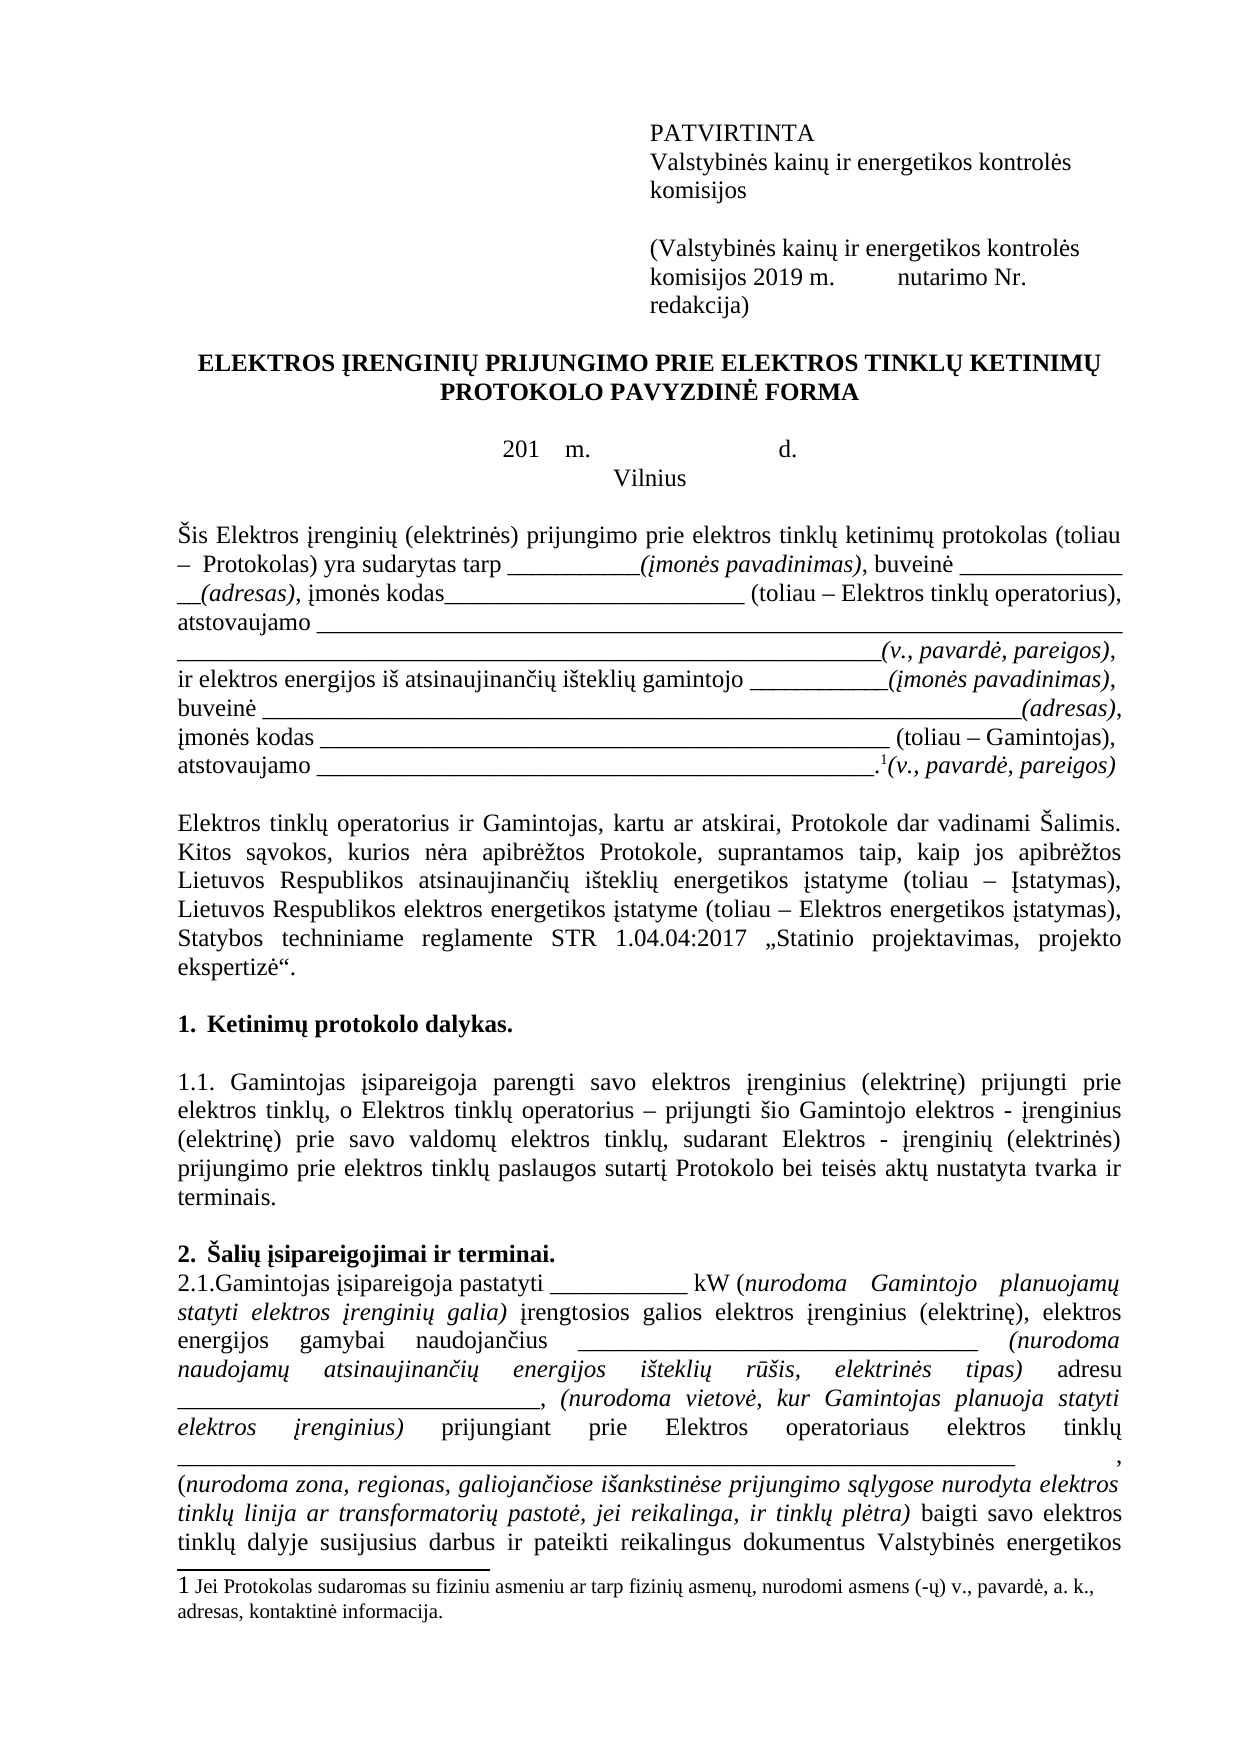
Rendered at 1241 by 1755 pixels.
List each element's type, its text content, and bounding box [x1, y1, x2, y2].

text įmonės kodas (toliau – Gamintojas), [177, 722, 1122, 751]
text ir elektros energijos iš atsinaujinančių išteklių gamintojo (įmonės pavadinimas), [177, 664, 1122, 693]
text ELEKTROS ĮRENGINIŲ PRIJUNGIMO PRIE ELEKTROS TINKLŲ KETINIMŲ PROTOKOLO PAVYZDINĖ FORMA [177, 348, 1122, 406]
text (v., pavardė, pareigos), [177, 636, 1122, 664]
text (Valstybinės kainų ir energetikos kontrolės komisijos 2019 m. nutarimo Nr. redakcija) [649, 233, 1122, 319]
text atstovaujamo .(v., pavardė, pareigos) [177, 751, 1122, 779]
text buveinė (adresas), [177, 693, 1122, 722]
text PATVIRTINTA [649, 118, 1122, 147]
text 2.1. Gamintojas įsipareigoja pastatyti ___________ kW (nurodoma Gamintojo planuojamų statyti elektros įrenginių galia) įrengtosios galios elektros įrenginius (elektrinę), elektros energijos gamybai naudojančius ________________________________ (nurodoma naudojamų atsinaujinančių energijos išteklių rūšis, elektrinės tipas) adresu _____________________________, (nurodoma vietovė, kur Gamintojas planuoja statyti elektros įrenginius) prijungiant prie Elektros operatoriaus elektros tinklų ___________________________________________________________________ , (nurodoma zona, regionas, galiojančiose išankstinėse prijungimo sąlygose nurodyta elektros tinklų linija ar transformatorių pastotė, jei reikalinga, ir tinklų plėtra) baigti savo elektros tinklų dalyje susijusius darbus ir pateikti reikalingus dokumentus Valstybinės energetikos [177, 1268, 1122, 1556]
text Vilnius [177, 463, 1122, 492]
text 1. Ketinimų protokolo dalykas. [177, 1009, 1122, 1038]
text Šis Elektros įrenginių (elektrinės) prijungimo prie elektros tinklų ketinimų protokolas (toliau – Protokolas) yra sudarytas tarp (įmonės pavadinimas), buveinė _____________ (adresas), įmonės kodas________________________ (toliau – Elektros tinklų operatorius), atstovaujamo [177, 521, 1122, 636]
text 1.1. Gamintojas įsipareigoja parengti savo elektros įrenginius (elektrinę) prijungti prie elektros tinklų, o Elektros tinklų operatorius – prijungti šio Gamintojo elektros - įrenginius (elektrinę) prie savo valdomų elektros tinklų, sudarant Elektros - įrenginių (elektrinės) prijungimo prie elektros tinklų paslaugos sutartį Protokolo bei teisės aktų nustatyta tvarka ir terminais. [177, 1067, 1122, 1211]
text komisijos [649, 176, 1122, 204]
text 201 m. d. [177, 434, 1122, 463]
text Elektros tinklų operatorius ir Gamintojas, kartu ar atskirai, Protokole dar vadinami Šalimis. Kitos sąvokos, kurios nėra apibrėžtos Protokole, suprantamos taip, kaip jos apibrėžtos Lietuvos Respublikos atsinaujinančių išteklių energetikos įstatyme (toliau – Įstatymas), Lietuvos Respublikos elektros energetikos įstatyme (toliau – Elektros energetikos įstatymas), Statybos techniniame reglamente STR 1.04.04:2017 „Statinio projektavimas, projekto ekspertizė“. [177, 808, 1122, 981]
text Jei Protokolas sudaromas su fiziniu asmeniu ar tarp fizinių asmenų, nurodomi asmens (-ų) v., pavardė, a. k., adresas, kontaktinė informacija. [177, 1570, 1122, 1623]
text Valstybinės kainų ir energetikos kontrolės [649, 147, 1122, 176]
text 2. Šalių įsipareigojimai ir terminai. [177, 1239, 1122, 1268]
